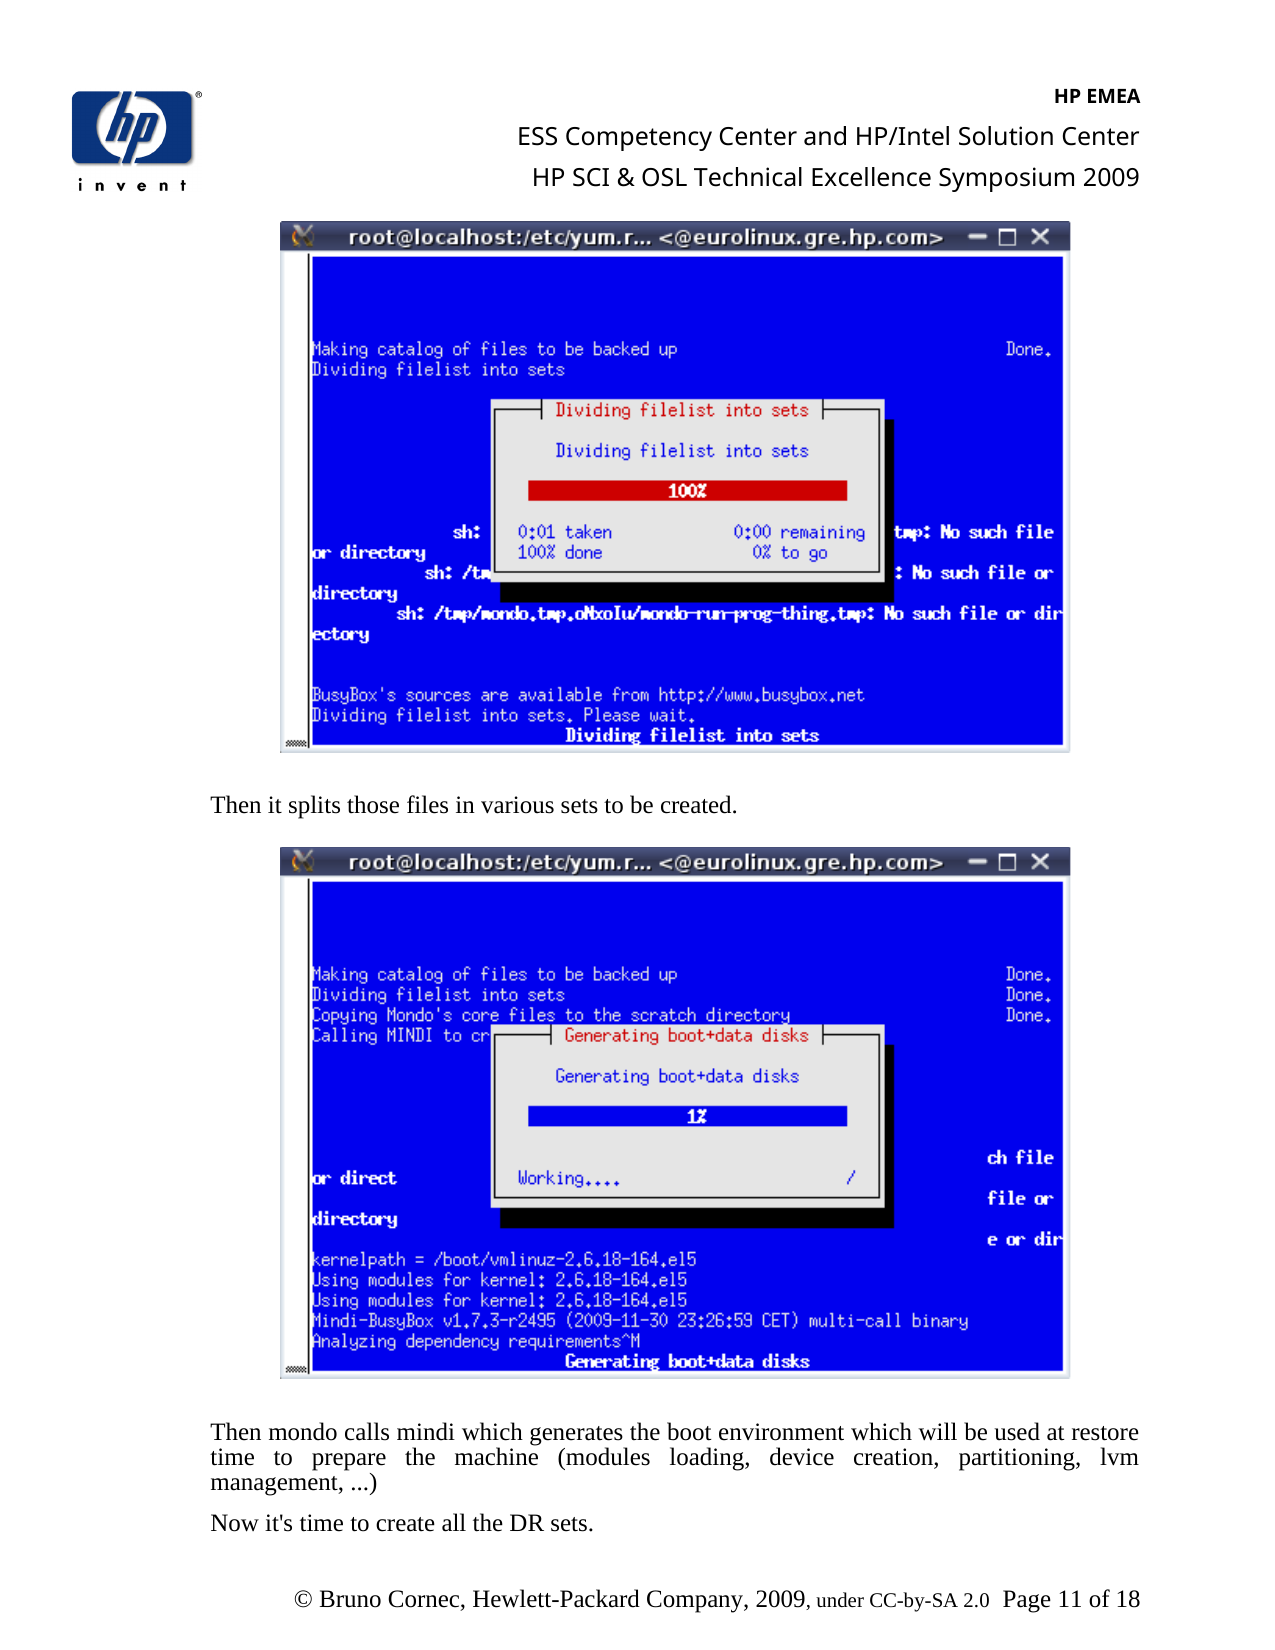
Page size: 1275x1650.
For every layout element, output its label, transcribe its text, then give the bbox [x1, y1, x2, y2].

picture [280, 221, 1071, 753]
text Then mondo calls mindi which generates the boot environment which will be used at restore time to prepare the machine (modules loading, device creation, partitioning, lvm management, ...) [210, 1420, 1140, 1495]
text Then it splits those files in various sets to be created. [210, 794, 1140, 819]
picture [280, 847, 1071, 1379]
picture [70, 88, 203, 192]
text Now it's time to create all the DR sets. [210, 1512, 1140, 1537]
